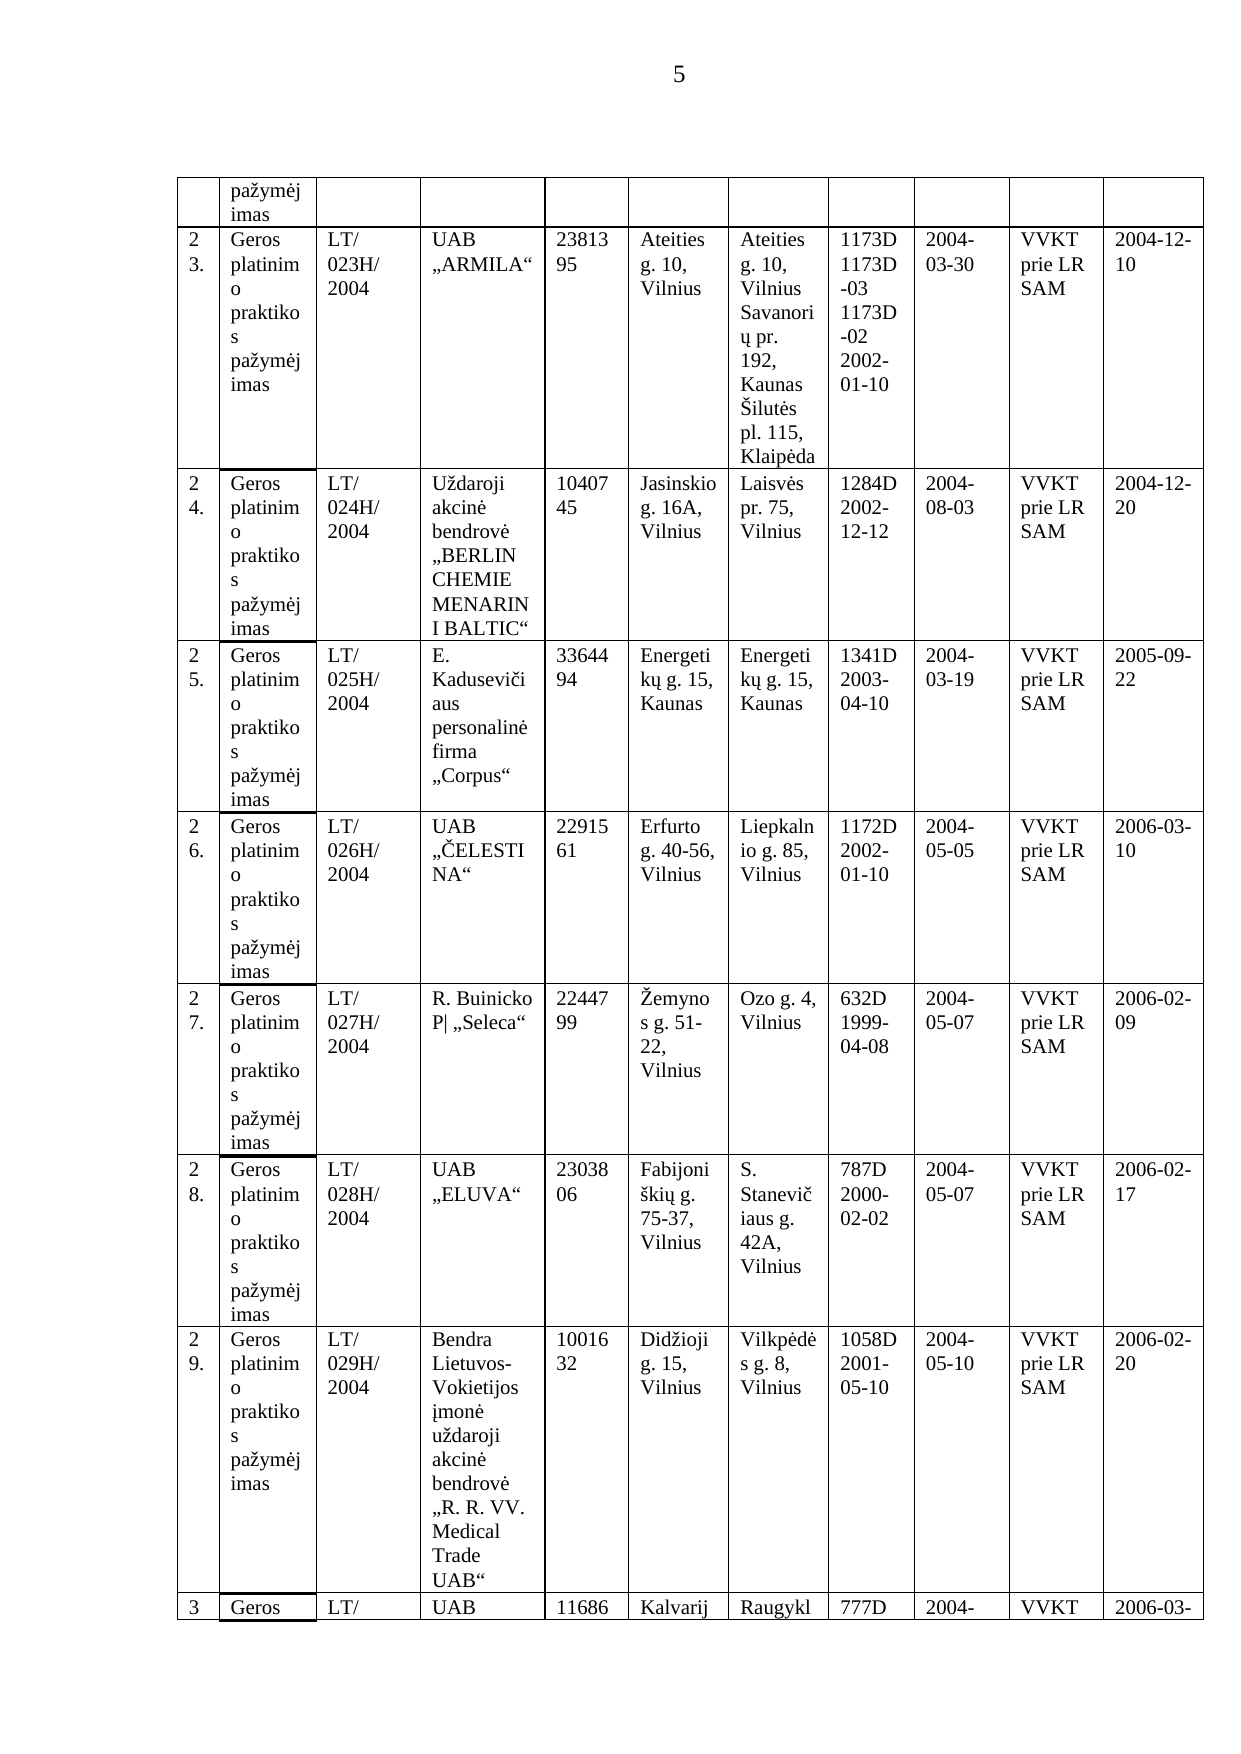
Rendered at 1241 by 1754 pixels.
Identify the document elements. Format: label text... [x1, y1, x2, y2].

table_cell 25. [178, 641, 219, 811]
table_cell 2004-08-03 [915, 469, 1009, 639]
table_cell Geros platinimo praktikos pažymėjimas [220, 986, 316, 1154]
table_cell Energetikų g. 15, Kaunas [729, 641, 828, 811]
table_cell 1040745 [546, 469, 628, 639]
table_cell 2004-12-10 [1104, 228, 1203, 468]
table_cell Geros platinimo praktikos pažymėjimas [220, 471, 316, 639]
table_cell 1284D 2002-12-12 [829, 469, 914, 639]
table_cell Vilkpėdės g. 8, Vilnius [729, 1327, 828, 1592]
table_cell 11686 [546, 1593, 628, 1619]
table_cell 2006-03- [1104, 1593, 1203, 1619]
table_cell Geros platinimo praktikos pažymėjimas [220, 1158, 316, 1326]
table_cell Ozo g. 4, Vilnius [729, 984, 828, 1154]
table_cell Uždaroji akcinė bendrovė „BERLIN CHEMIE MENARINI BALTIC“ [421, 469, 544, 639]
table_cell 1058D 2001-05-10 [829, 1327, 914, 1592]
table_cell Geros platinimo praktikos pažymėjimas [220, 814, 316, 983]
table_cell 3 [178, 1593, 219, 1619]
table_cell 23. [178, 228, 219, 468]
table_cell 29. [178, 1327, 219, 1592]
table_cell S. Stanevičiaus g. 42A, Vilnius [729, 1155, 828, 1326]
table_cell UAB [421, 1593, 544, 1619]
table_cell 2291561 [546, 812, 628, 983]
table_cell 28. [178, 1155, 219, 1326]
table_cell 2004- [915, 1593, 1009, 1619]
table_cell Geros [220, 1595, 316, 1619]
table_cell 3364494 [546, 641, 628, 811]
table_cell Jasinskio g. 16A, Vilnius [629, 469, 728, 639]
table_cell VVKT prie LR SAM [1010, 1327, 1103, 1592]
table_cell 1172D 2002-01-10 [829, 812, 914, 983]
table_cell Raugykl [729, 1593, 828, 1619]
table_cell Erfurto g. 40-56, Vilnius [629, 812, 728, 983]
table_cell R. Buinicko P| „Seleca“ [421, 984, 544, 1154]
table_cell Liepkalnio g. 85, Vilnius [729, 812, 828, 983]
table_cell VVKT prie LR SAM [1010, 1155, 1103, 1326]
table_cell LT/023H/2004 [317, 228, 420, 468]
table_cell LT/026H/2004 [317, 812, 420, 983]
table_cell 2006-02-20 [1104, 1327, 1203, 1592]
table_cell LT/ [317, 1593, 420, 1619]
table_cell Kalvarij [629, 1593, 728, 1619]
table_cell 2004-05-07 [915, 1155, 1009, 1326]
table_cell Ateities g. 10, Vilnius [629, 228, 728, 468]
table_cell [729, 178, 828, 226]
table_cell 787D 2000-02-02 [829, 1155, 914, 1326]
table_cell [546, 178, 628, 226]
table_cell 2004-03-30 [915, 228, 1009, 468]
table_cell VVKT prie LR SAM [1010, 641, 1103, 811]
table_cell 2004-03-19 [915, 641, 1009, 811]
table_cell 2303806 [546, 1155, 628, 1326]
table_cell LT/025H/2004 [317, 641, 420, 811]
table_cell [178, 178, 219, 226]
table_cell Energetikų g. 15, Kaunas [629, 641, 728, 811]
table_cell 2004-12-20 [1104, 469, 1203, 639]
table_cell UAB „ELUVA“ [421, 1155, 544, 1326]
table_cell 2004-05-10 [915, 1327, 1009, 1592]
table_cell 2006-03-10 [1104, 812, 1203, 983]
table_cell Geros platinimo praktikos pažymėjimas [220, 1327, 316, 1592]
table_cell VVKT prie LR SAM [1010, 469, 1103, 639]
table_cell Žemynos g. 51-22, Vilnius [629, 984, 728, 1154]
table_cell Laisvės pr. 75, Vilnius [729, 469, 828, 639]
table_cell Fabijoniškių g. 75-37, Vilnius [629, 1155, 728, 1326]
table_cell Didžioji g. 15, Vilnius [629, 1327, 728, 1592]
table_cell [421, 178, 544, 226]
table_cell 1341D 2003-04-10 [829, 641, 914, 811]
table_cell [317, 178, 420, 226]
table_cell VVKT prie LR SAM [1010, 228, 1103, 468]
table_cell [1010, 178, 1103, 226]
table_cell VVKT prie LR SAM [1010, 984, 1103, 1154]
table_cell [629, 178, 728, 226]
table_cell [1104, 178, 1203, 226]
table_cell [829, 178, 914, 226]
table_cell LT/024H/2004 [317, 469, 420, 639]
table_cell LT/029H/2004 [317, 1327, 420, 1592]
table_cell 2004-05-07 [915, 984, 1009, 1154]
table_cell LT/028H/2004 [317, 1155, 420, 1326]
table_cell 24. [178, 469, 219, 639]
table_cell LT/027H/2004 [317, 984, 420, 1154]
table_cell 632D 1999-04-08 [829, 984, 914, 1154]
table_cell Geros platinimo praktikos pažymėjimas [220, 228, 316, 468]
table_cell VVKT prie LR SAM [1010, 812, 1103, 983]
table_cell 2381395 [546, 228, 628, 468]
table_cell 2006-02-17 [1104, 1155, 1203, 1326]
table_cell E. Kadusevičiaus personalinė firma „Corpus“ [421, 641, 544, 811]
table_cell 27. [178, 984, 219, 1154]
table_cell 26. [178, 812, 219, 983]
table_cell 2004-05-05 [915, 812, 1009, 983]
table_cell 1173D 1173D-03 1173D-02 2002-01-10 [829, 228, 914, 468]
table_cell pažymėjimas [220, 178, 316, 226]
table_cell Geros platinimo praktikos pažymėjimas [220, 643, 316, 811]
table_cell 1001632 [546, 1327, 628, 1592]
table_cell 2244799 [546, 984, 628, 1154]
table_cell 2006-02-09 [1104, 984, 1203, 1154]
table_cell Bendra Lietuvos-Vokietijos įmonė uždaroji akcinė bendrovė „R. R. VV. Medical Trade UAB“ [421, 1327, 544, 1592]
table_cell 777D [829, 1593, 914, 1619]
table_cell VVKT [1010, 1593, 1103, 1619]
table_cell UAB „ARMILA“ [421, 228, 544, 468]
table_cell [915, 178, 1009, 226]
table_cell 2005-09-22 [1104, 641, 1203, 811]
table_cell UAB „ČELESTINA“ [421, 812, 544, 983]
table_cell Ateities g. 10, Vilnius Savanorių pr. 192, Kaunas Šilutės pl. 115, Klaipėda [729, 228, 828, 468]
